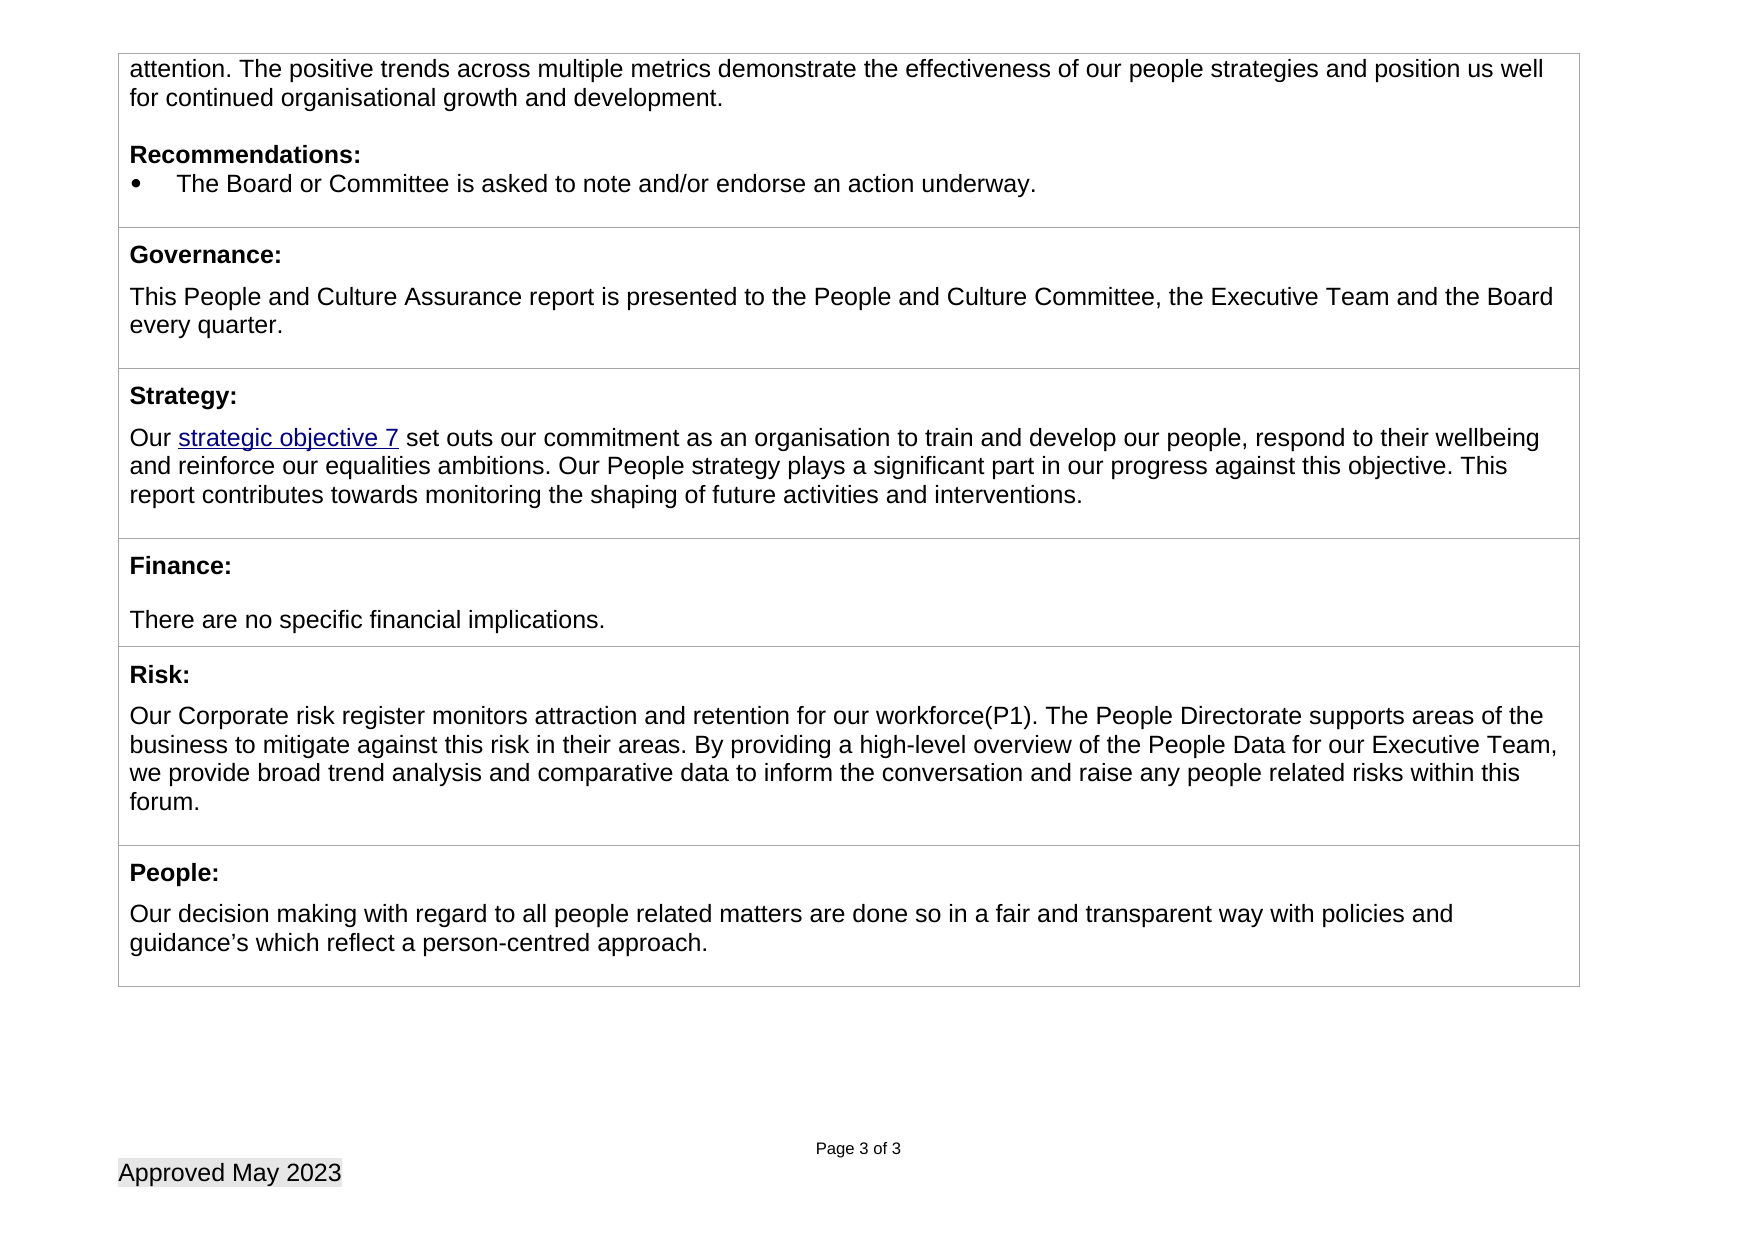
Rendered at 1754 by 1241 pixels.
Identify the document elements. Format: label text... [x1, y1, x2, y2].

table_cell attention. The positive trends across multiple metrics demonstrate the effectiveness of our people strategies and position us well for continued organisational growth and development. Recommendations: The Board or Committee is asked to note and/or endorse an action underway. [119, 54, 1579, 227]
table_cell People: Our decision making with regard to all people related matters are done so in a fair and transparent way with policies and guidance’s which reflect a person-centred approach. [119, 846, 1579, 986]
table_cell Governance: This People and Culture Assurance report is presented to the People and Culture Committee, the Executive Team and the Board every quarter. [119, 228, 1579, 368]
table_cell Strategy: Our strategic objective 7 set outs our commitment as an organisation to train and develop our people, respond to their wellbeing and reinforce our equalities ambitions. Our People strategy plays a significant part in our progress against this objective. This report contributes towards monitoring the shaping of future activities and interventions. [119, 369, 1579, 538]
table_cell Risk: Our Corporate risk register monitors attraction and retention for our workforce(P1). The People Directorate supports areas of the business to mitigate against this risk in their areas. By providing a high-level overview of the People Data for our Executive Team, we provide broad trend analysis and comparative data to inform the conversation and raise any people related risks within this forum. [119, 647, 1579, 845]
table_cell Finance: There are no specific financial implications. [119, 539, 1579, 646]
